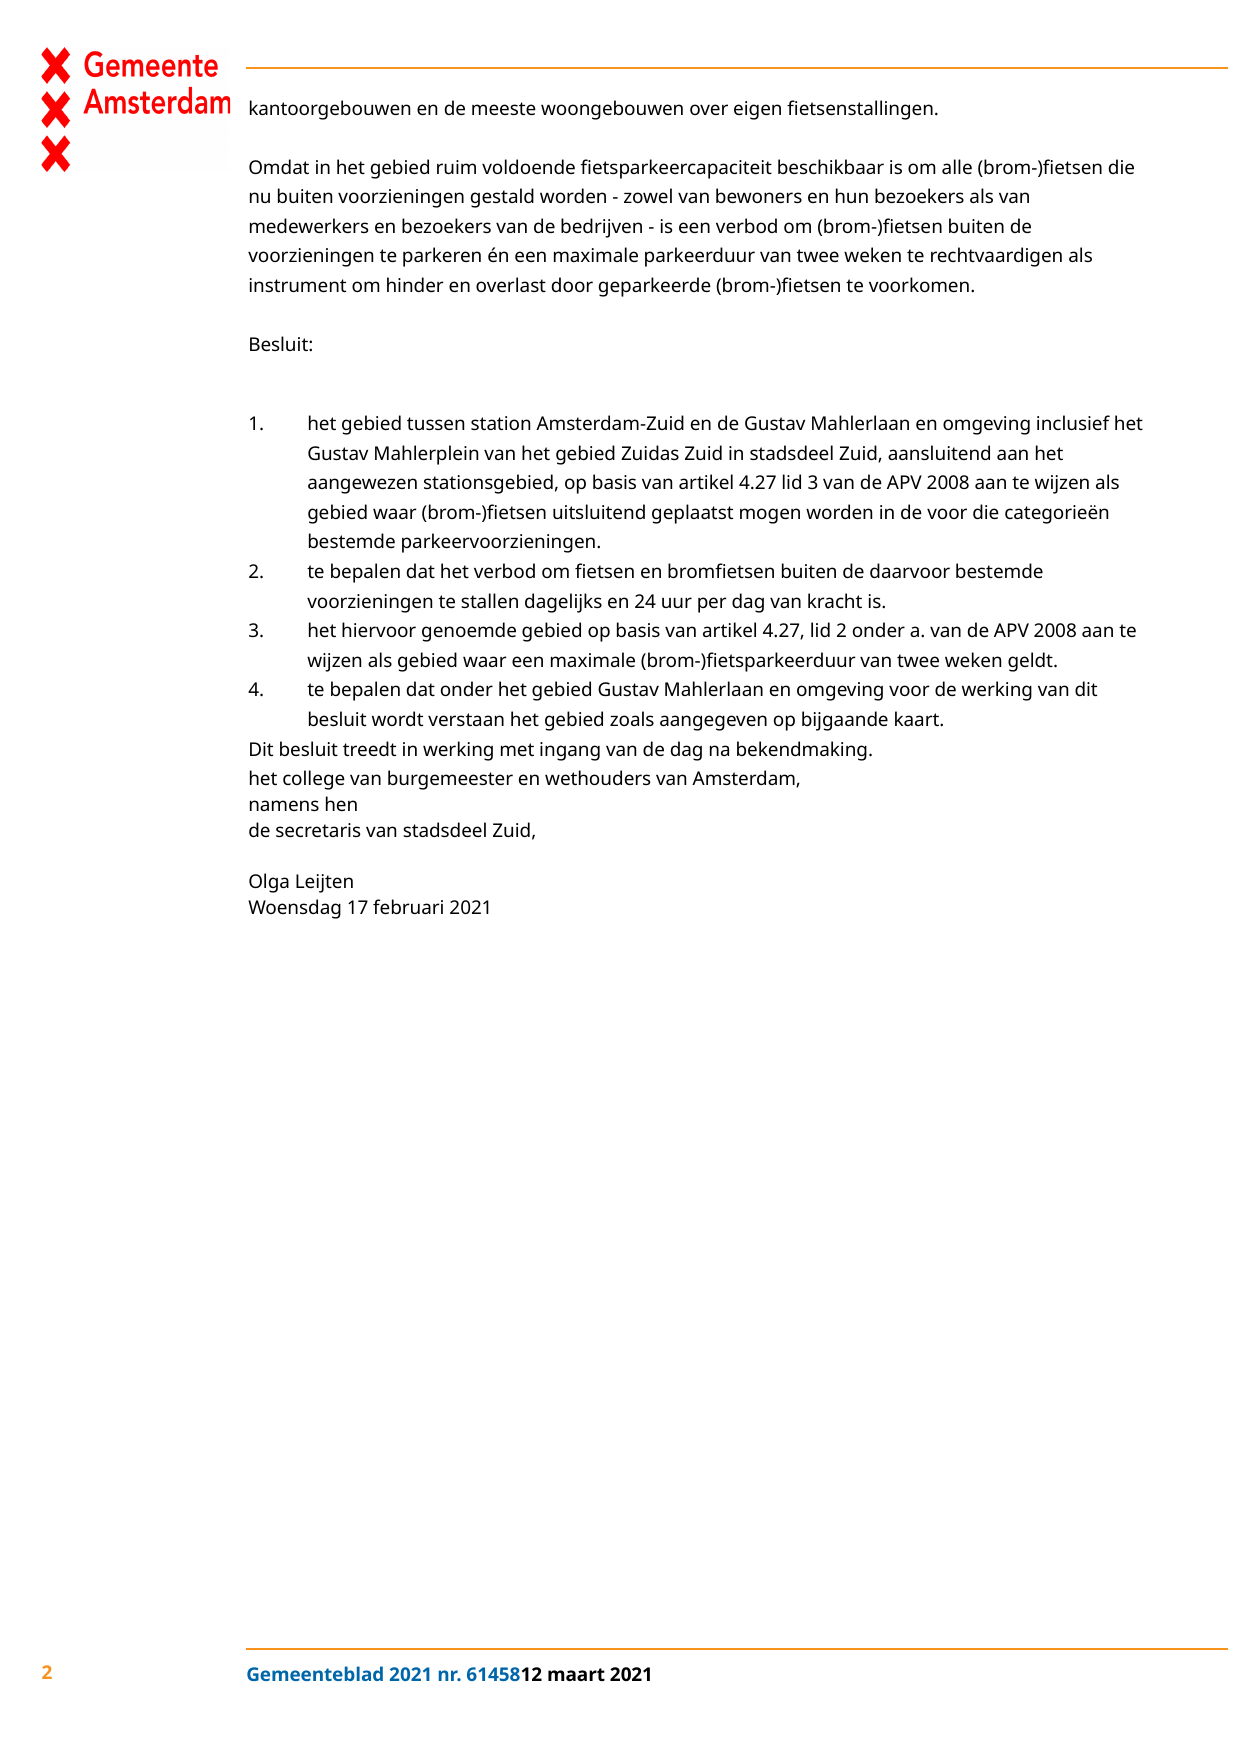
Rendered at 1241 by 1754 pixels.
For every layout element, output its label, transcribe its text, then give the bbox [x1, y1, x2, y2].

text Omdat in het gebied ruim voldoende fietsparkeercapaciteit beschikbaar is om alle (brom-)fietsen die nu buiten voorzieningen gestald worden - zowel van bewoners en hun bezoekers als van medewerkers en bezoekers van de bedrijven - is een verbod om (brom-)fietsen buiten de voorzieningen te parkeren én een maximale parkeerduur van twee weken te rechtvaardigen als instrument om hinder en overlast door geparkeerde (brom-)fietsen te voorkomen. [248, 154, 1152, 298]
list te bepalen dat het verbod om fietsen en bromfietsen buiten de daarvoor bestemde voorzieningen te stallen dagelijks en 24 uur per dag van kracht is. [248, 558, 1152, 613]
picture [41, 47, 231, 172]
list het gebied tussen station Amsterdam-Zuid en de Gustav Mahlerlaan en omgeving inclusief het Gustav Mahlerplein van het gebied Zuidas Zuid in stadsdeel Zuid, aansluitend aan het aangewezen stationsgebied, op basis van artikel 4.27 lid 3 van de APV 2008 aan te wijzen als gebied waar (brom-)fietsen uitsluitend geplaatst mogen worden in de voor die categorieën bestemde parkeervoorzieningen. [248, 410, 1152, 554]
text Besluit: [248, 331, 1152, 357]
text Dit besluit treedt in werking met ingang van de dag na bekendmaking. [248, 736, 1152, 761]
text het college van burgemeester en wethouders van Amsterdam, [248, 765, 1152, 791]
text de secretaris van stadsdeel Zuid, [248, 817, 1152, 842]
text Woensdag 17 februari 2021 [248, 894, 1152, 920]
text kantoorgebouwen en de meeste woongebouwen over eigen fietsenstallingen. [248, 95, 1152, 121]
list te bepalen dat onder het gebied Gustav Mahlerlaan en omgeving voor de werking van dit besluit wordt verstaan het gebied zoals aangegeven op bijgaande kaart. [248, 677, 1152, 732]
text Olga Leijten [248, 868, 1152, 894]
list het hiervoor genoemde gebied op basis van artikel 4.27, lid 2 onder a. van de APV 2008 aan te wijzen als gebied waar een maximale (brom-)fietsparkeerduur van twee weken geldt. [248, 617, 1152, 673]
text namens hen [248, 791, 1152, 817]
